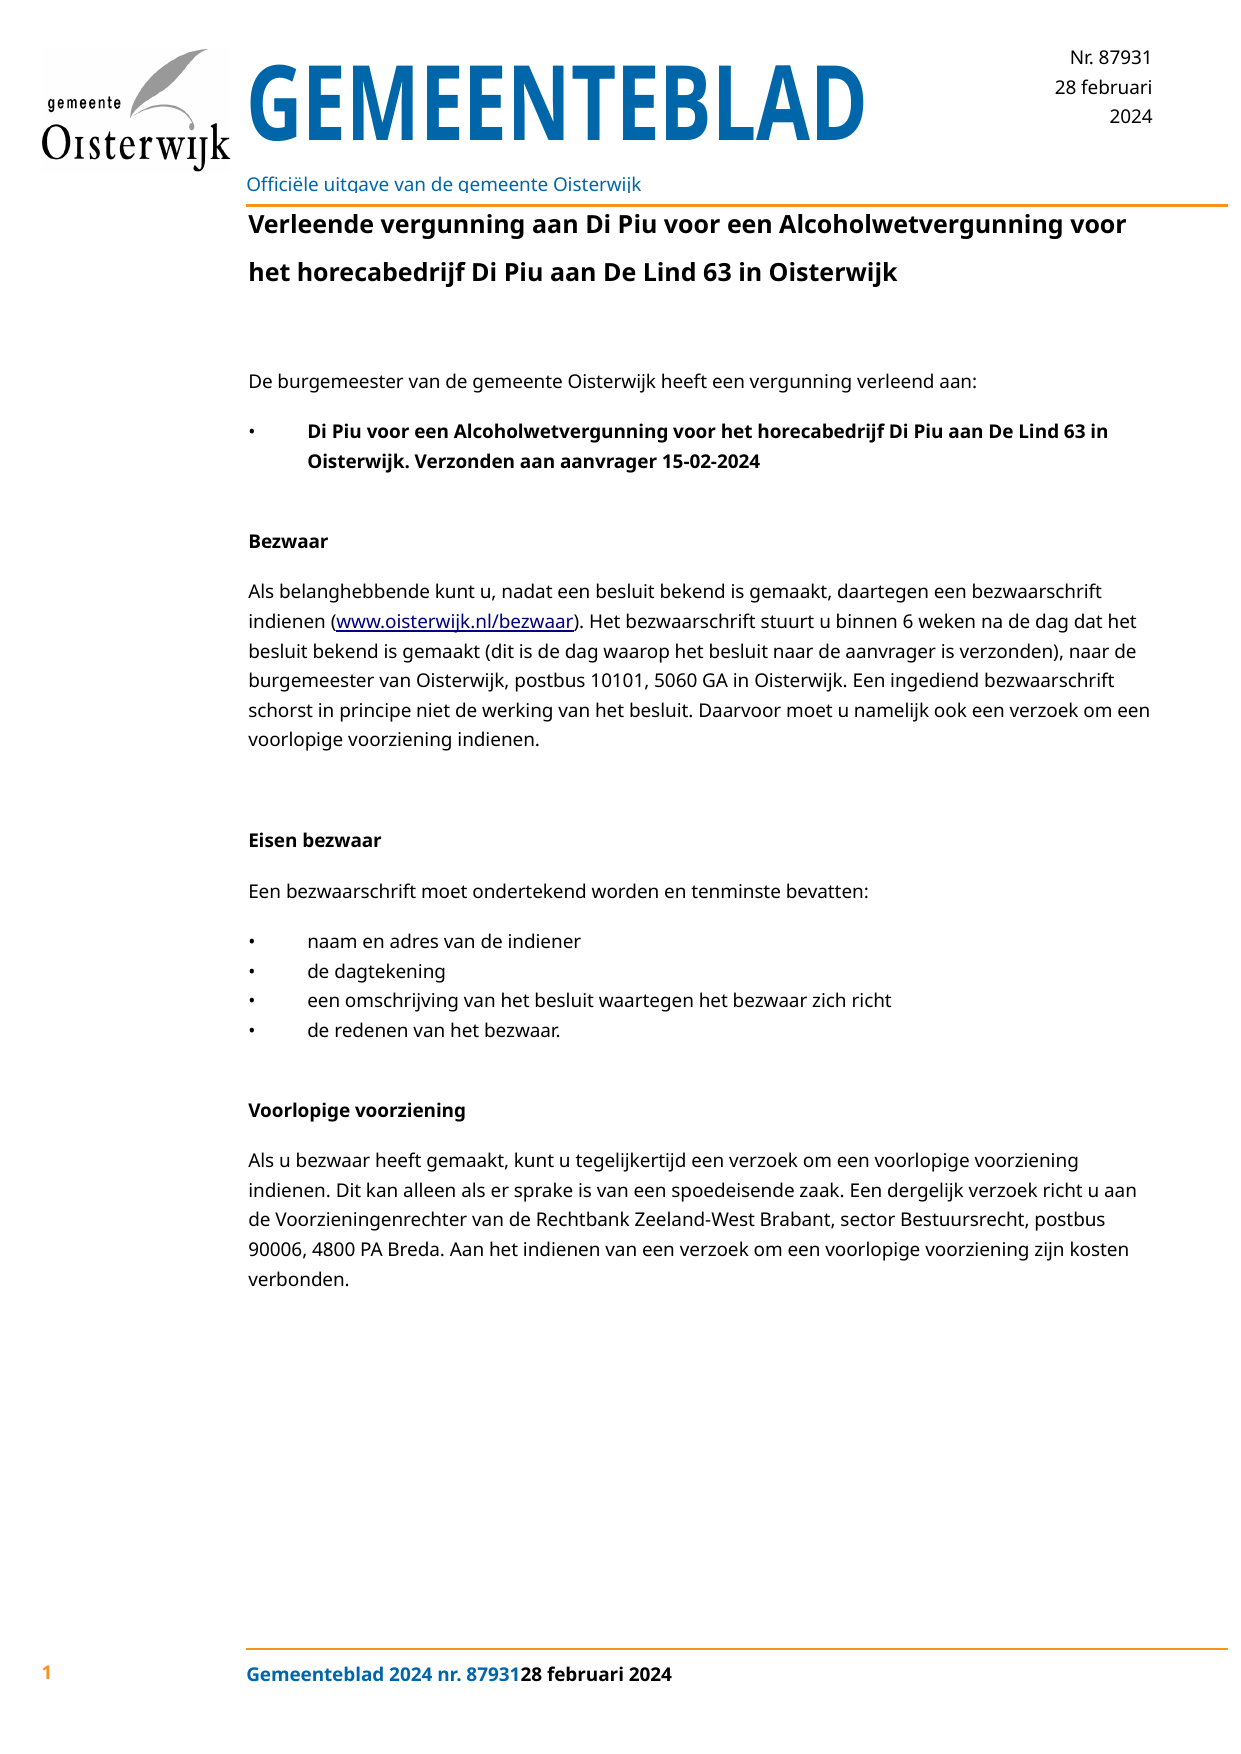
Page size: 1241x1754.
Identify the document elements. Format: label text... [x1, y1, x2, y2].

text De burgemeester van de gemeente Oisterwijk heeft een vergunning verleend aan: [248, 368, 1152, 394]
list naam en adres van de indiener [248, 928, 1152, 954]
list een omschrijving van het besluit waartegen het bezwaar zich richt [248, 987, 1152, 1013]
picture [41, 47, 231, 172]
list Di Piu voor een Alcoholwetvergunning voor het horecabedrijf Di Piu aan De Lind 63 in Oisterwijk. Verzonden aan aanvrager 15-02-2024 [248, 419, 1152, 474]
text Bezwaar [248, 528, 1152, 554]
text Als belanghebbende kunt u, nadat een besluit bekend is gemaakt, daartegen een bezwaarschrift indienen (www.oisterwijk.nl/bezwaar). Het bezwaarschrift stuurt u binnen 6 weken na de dag dat het besluit bekend is gemaakt (dit is de dag waarop het besluit naar de aanvrager is verzonden), naar de burgemeester van Oisterwijk, postbus 10101, 5060 GA in Oisterwijk. Een ingediend bezwaarschrift schorst in principe niet de werking van het besluit. Daarvoor moet u namelijk ook een verzoek om een voorlopige voorziening indienen. [248, 579, 1152, 752]
list de redenen van het bezwaar. [248, 1017, 1152, 1043]
text Verleende vergunning aan Di Piu voor een Alcoholwetvergunning voor het horecabedrijf Di Piu aan De Lind 63 in Oisterwijk [248, 207, 1152, 288]
text Een bezwaarschrift moet ondertekend worden en tenminste bevatten: [248, 878, 1152, 904]
text Eisen bezwaar [248, 827, 1152, 853]
list de dagtekening [248, 958, 1152, 984]
text Voorlopige voorziening [248, 1097, 1152, 1123]
text Als u bezwaar heeft gemaakt, kunt u tegelijkertijd een verzoek om een voorlopige voorziening indienen. Dit kan alleen als er sprake is van een spoedeisende zaak. Een dergelijk verzoek richt u aan de Voorzieningenrechter van de Rechtbank Zeeland-West Brabant, sector Bestuursrecht, postbus 90006, 4800 PA Breda. Aan het indienen van een verzoek om een voorlopige voorziening zijn kosten verbonden. [248, 1147, 1152, 1292]
